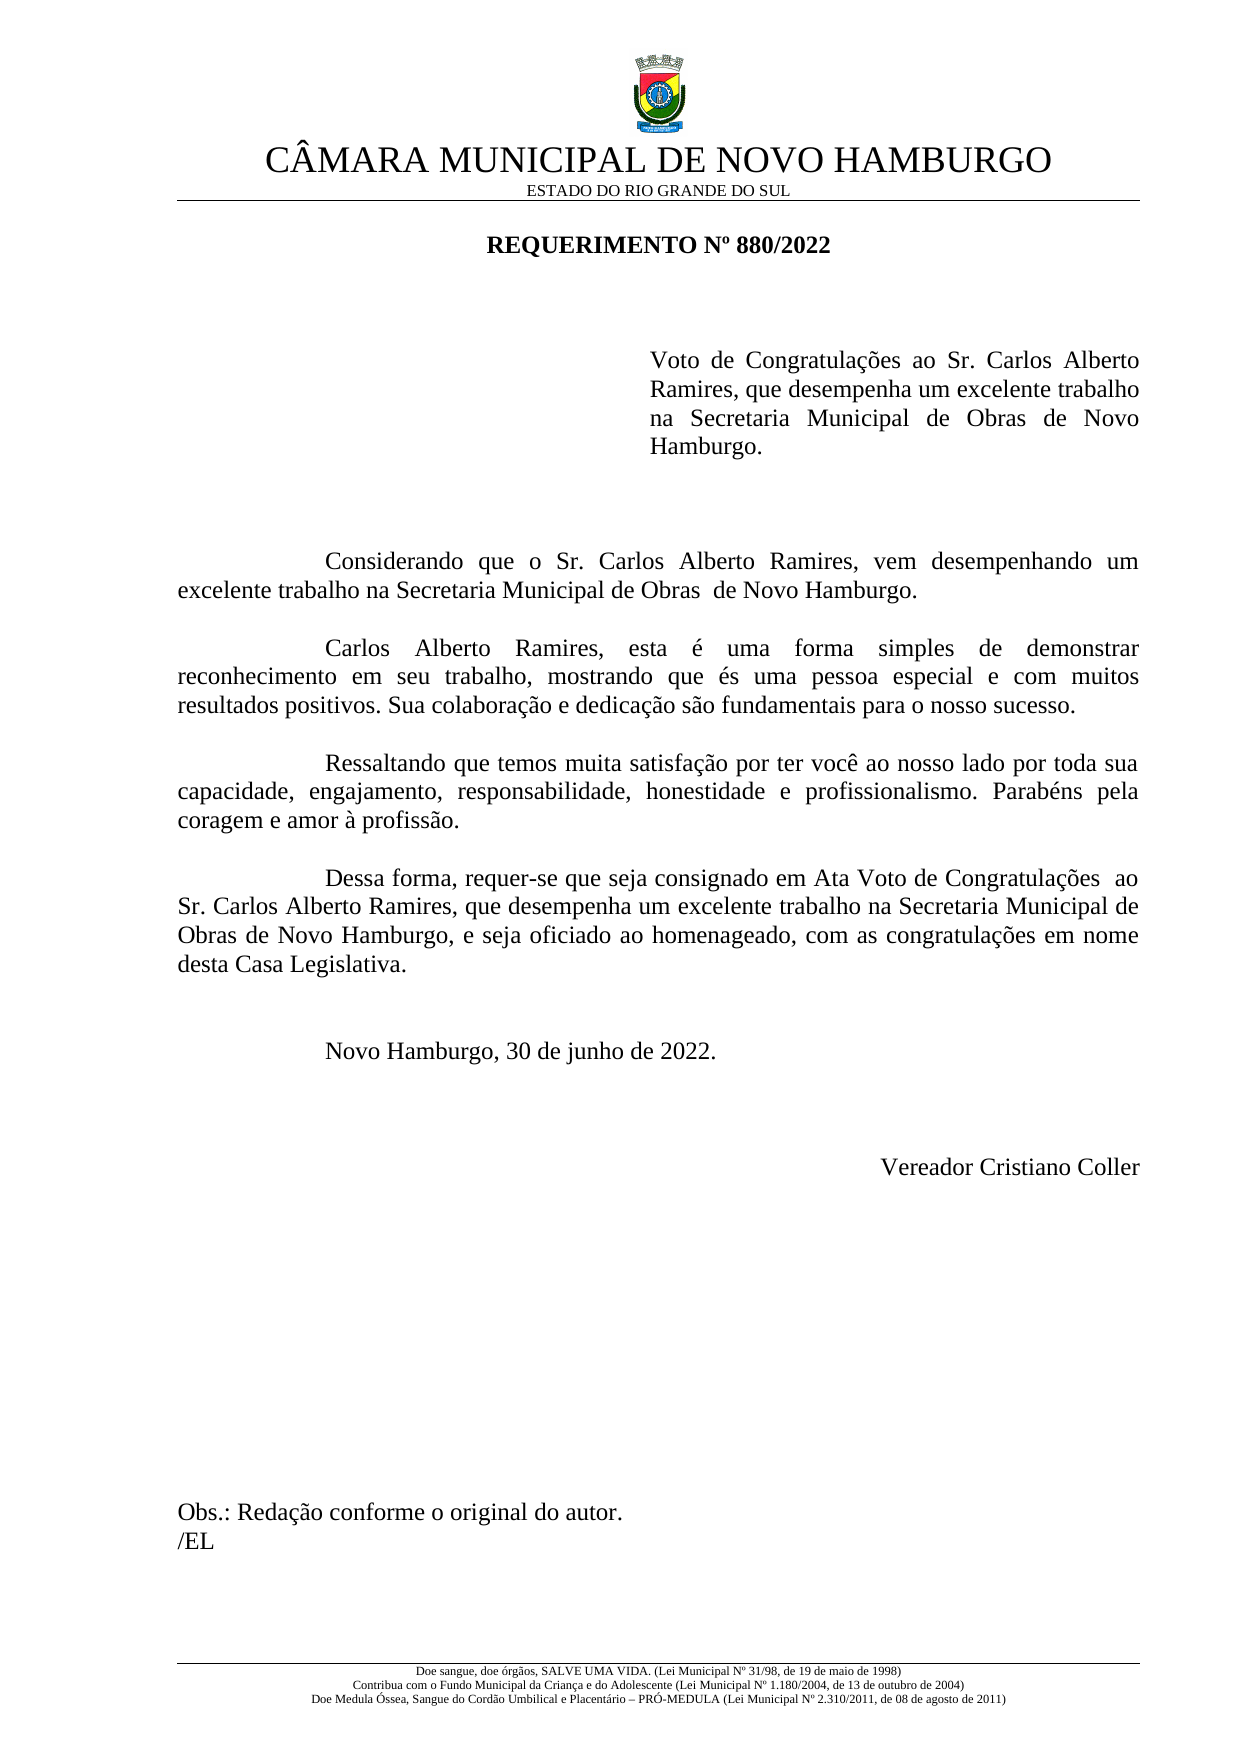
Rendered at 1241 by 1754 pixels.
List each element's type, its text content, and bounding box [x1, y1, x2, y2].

picture [629, 48, 688, 137]
text Voto de Congratulações ao Sr. Carlos Alberto Ramires, que desempenha um excelente trabalho na Secretaria Municipal de Obras de Novo Hamburgo. [649, 345, 1140, 460]
text Carlos Alberto Ramires, esta é uma forma simples de demonstrar reconhecimento em seu trabalho, mostrando que és uma pessoa especial e com muitos resultados positivos. Sua colaboração e dedicação são fundamentais para o nosso sucesso. [177, 633, 1140, 719]
text Obs.: Redação conforme o original do autor. [177, 1497, 1140, 1526]
text Ressaltando que temos muita satisfação por ter você ao nosso lado por toda sua capacidade, engajamento, responsabilidade, honestidade e profissionalismo. Parabéns pela coragem e amor à profissão. [177, 748, 1140, 834]
text Novo Hamburgo, 30 de junho de 2022. [177, 1036, 1140, 1064]
text /EL [177, 1526, 1140, 1555]
text REQUERIMENTO Nº 880/2022 [177, 230, 1140, 259]
text Dessa forma, requer-se que seja consignado em Ata Voto de Congratulações ao Sr. Carlos Alberto Ramires, que desempenha um excelente trabalho na Secretaria Municipal de Obras de Novo Hamburgo, e seja oficiado ao homenageado, com as congratulações em nome desta Casa Legislativa. [177, 863, 1140, 978]
text Vereador Cristiano Coller [177, 1152, 1140, 1181]
text Considerando que o Sr. Carlos Alberto Ramires, vem desempenhando um excelente trabalho na Secretaria Municipal de Obras de Novo Hamburgo. [177, 546, 1140, 604]
